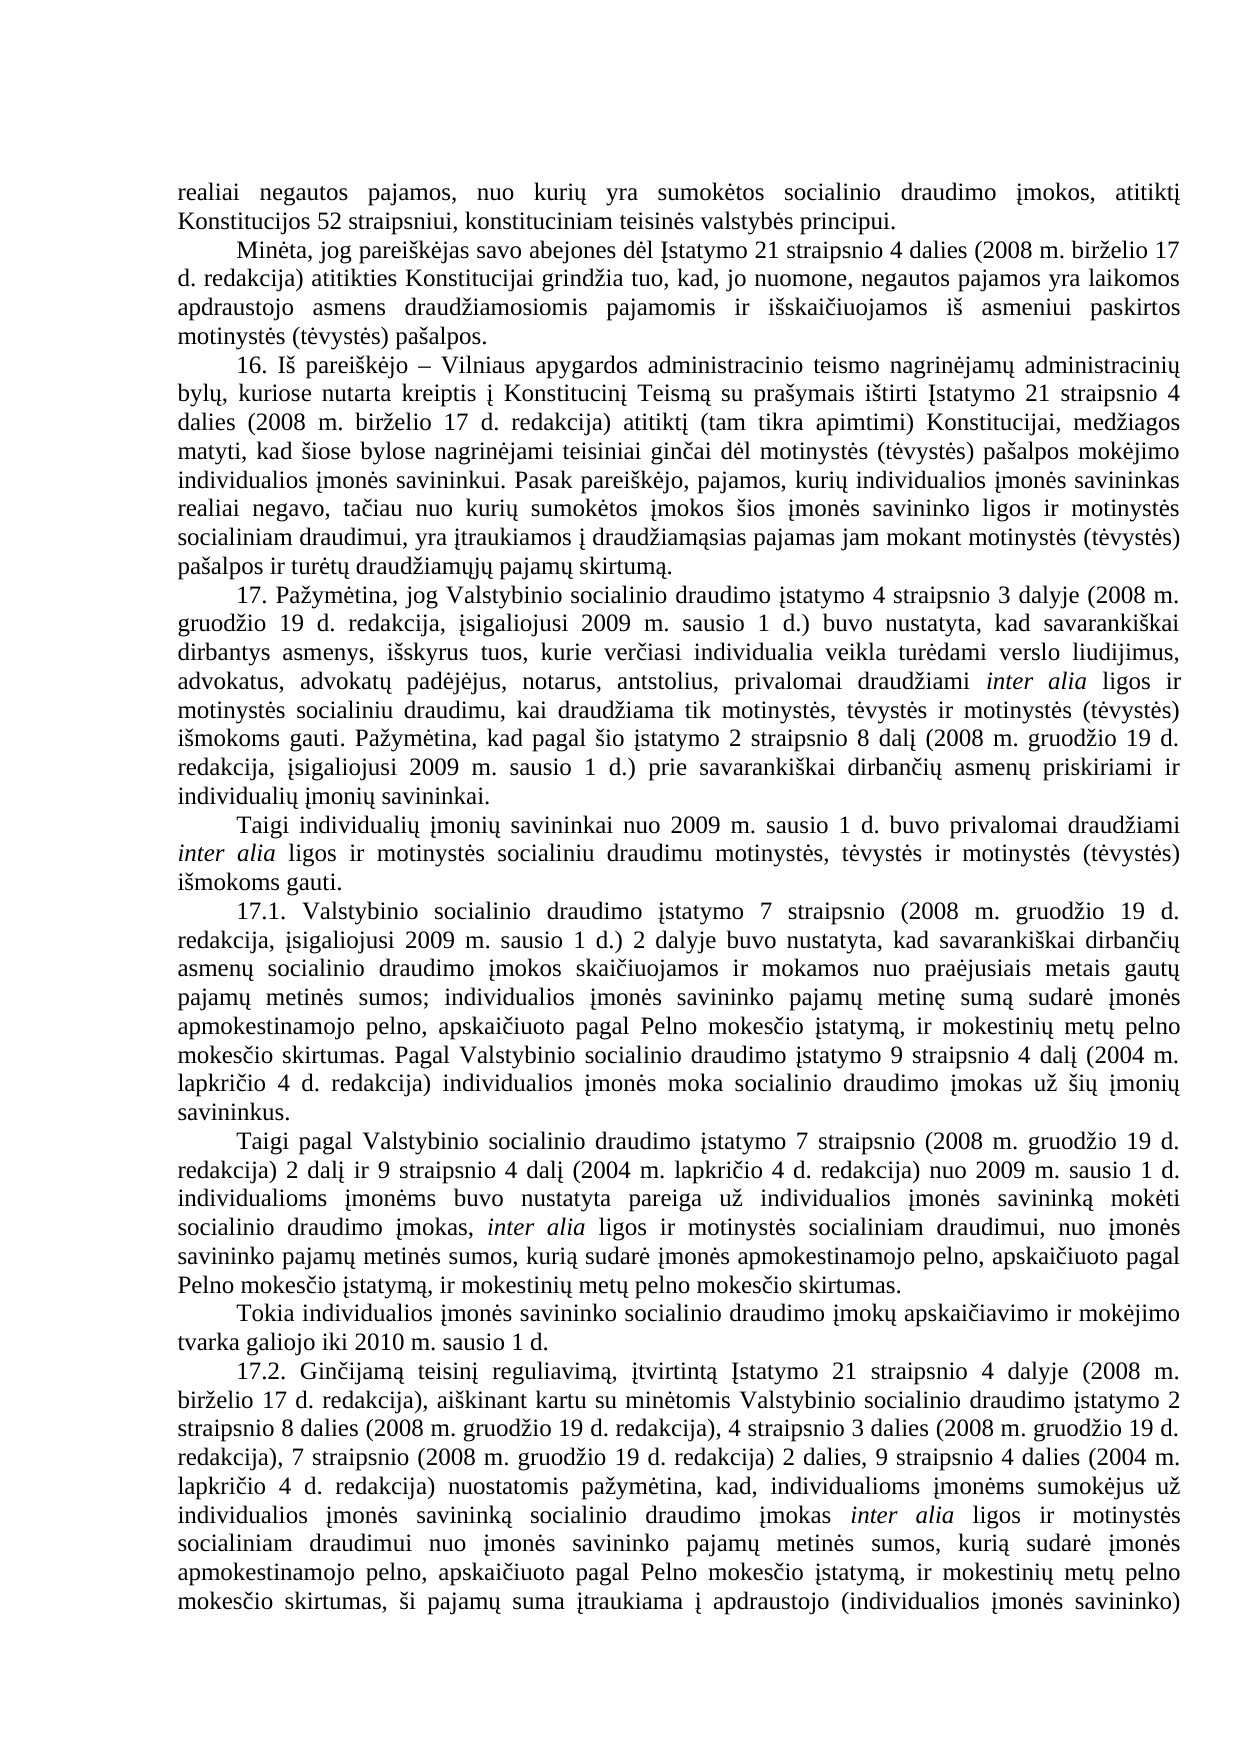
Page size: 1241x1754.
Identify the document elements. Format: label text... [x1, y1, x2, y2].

text 17. Pažymėtina, jog Valstybinio socialinio draudimo įstatymo 4 straipsnio 3 dalyje (2008 m. gruodžio 19 d. redakcija, įsigaliojusi 2009 m. sausio 1 d.) buvo nustatyta, kad savarankiškai dirbantys asmenys, išskyrus tuos, kurie verčiasi individualia veikla turėdami verslo liudijimus, advokatus, advokatų padėjėjus, notarus, antstolius, privalomai draudžiami inter alia ligos ir motinystės socialiniu draudimu, kai draudžiama tik motinystės, tėvystės ir motinystės (tėvystės) išmokoms gauti. Pažymėtina, kad pagal šio įstatymo 2 straipsnio 8 dalį (2008 m. gruodžio 19 d. redakcija, įsigaliojusi 2009 m. sausio 1 d.) prie savarankiškai dirbančių asmenų priskiriami ir individualių įmonių savininkai. [177, 580, 1181, 810]
text 17.2. Ginčijamą teisinį reguliavimą, įtvirtintą Įstatymo 21 straipsnio 4 dalyje (2008 m. birželio 17 d. redakcija), aiškinant kartu su minėtomis Valstybinio socialinio draudimo įstatymo 2 straipsnio 8 dalies (2008 m. gruodžio 19 d. redakcija), 4 straipsnio 3 dalies (2008 m. gruodžio 19 d. redakcija), 7 straipsnio (2008 m. gruodžio 19 d. redakcija) 2 dalies, 9 straipsnio 4 dalies (2004 m. lapkričio 4 d. redakcija) nuostatomis pažymėtina, kad, individualioms įmonėms sumokėjus už individualios įmonės savininką socialinio draudimo įmokas inter alia ligos ir motinystės socialiniam draudimui nuo įmonės savininko pajamų metinės sumos, kurią sudarė įmonės apmokestinamojo pelno, apskaičiuoto pagal Pelno mokesčio įstatymą, ir mokestinių metų pelno mokesčio skirtumas, ši pajamų suma įtraukiama į apdraustojo (individualios įmonės savininko) [177, 1356, 1181, 1615]
text Taigi individualių įmonių savininkai nuo 2009 m. sausio 1 d. buvo privalomai draudžiami inter alia ligos ir motinystės socialiniu draudimu motinystės, tėvystės ir motinystės (tėvystės) išmokoms gauti. [177, 810, 1181, 896]
text 17.1. Valstybinio socialinio draudimo įstatymo 7 straipsnio (2008 m. gruodžio 19 d. redakcija, įsigaliojusi 2009 m. sausio 1 d.) 2 dalyje buvo nustatyta, kad savarankiškai dirbančių asmenų socialinio draudimo įmokos skaičiuojamos ir mokamos nuo praėjusiais metais gautų pajamų metinės sumos; individualios įmonės savininko pajamų metinę sumą sudarė įmonės apmokestinamojo pelno, apskaičiuoto pagal Pelno mokesčio įstatymą, ir mokestinių metų pelno mokesčio skirtumas. Pagal Valstybinio socialinio draudimo įstatymo 9 straipsnio 4 dalį (2004 m. lapkričio 4 d. redakcija) individualios įmonės moka socialinio draudimo įmokas už šių įmonių savininkus. [177, 896, 1181, 1126]
text Taigi pagal Valstybinio socialinio draudimo įstatymo 7 straipsnio (2008 m. gruodžio 19 d. redakcija) 2 dalį ir 9 straipsnio 4 dalį (2004 m. lapkričio 4 d. redakcija) nuo 2009 m. sausio 1 d. individualioms įmonėms buvo nustatyta pareiga už individualios įmonės savininką mokėti socialinio draudimo įmokas, inter alia ligos ir motinystės socialiniam draudimui, nuo įmonės savininko pajamų metinės sumos, kurią sudarė įmonės apmokestinamojo pelno, apskaičiuoto pagal Pelno mokesčio įstatymą, ir mokestinių metų pelno mokesčio skirtumas. [177, 1126, 1181, 1298]
text realiai negautos pajamos, nuo kurių yra sumokėtos socialinio draudimo įmokos, atitiktį Konstitucijos 52 straipsniui, konstituciniam teisinės valstybės principui. [177, 177, 1181, 235]
text 16. Iš pareiškėjo – Vilniaus apygardos administracinio teismo nagrinėjamų administracinių bylų, kuriose nutarta kreiptis į Konstitucinį Teismą su prašymais ištirti Įstatymo 21 straipsnio 4 dalies (2008 m. birželio 17 d. redakcija) atitiktį (tam tikra apimtimi) Konstitucijai, medžiagos matyti, kad šiose bylose nagrinėjami teisiniai ginčai dėl motinystės (tėvystės) pašalpos mokėjimo individualios įmonės savininkui. Pasak pareiškėjo, pajamos, kurių individualios įmonės savininkas realiai negavo, tačiau nuo kurių sumokėtos įmokos šios įmonės savininko ligos ir motinystės socialiniam draudimui, yra įtraukiamos į draudžiamąsias pajamas jam mokant motinystės (tėvystės) pašalpos ir turėtų draudžiamųjų pajamų skirtumą. [177, 350, 1181, 580]
text Tokia individualios įmonės savininko socialinio draudimo įmokų apskaičiavimo ir mokėjimo tvarka galiojo iki 2010 m. sausio 1 d. [177, 1298, 1181, 1356]
text Minėta, jog pareiškėjas savo abejones dėl Įstatymo 21 straipsnio 4 dalies (2008 m. birželio 17 d. redakcija) atitikties Konstitucijai grindžia tuo, kad, jo nuomone, negautos pajamos yra laikomos apdraustojo asmens draudžiamosiomis pajamomis ir išskaičiuojamos iš asmeniui paskirtos motinystės (tėvystės) pašalpos. [177, 235, 1181, 350]
